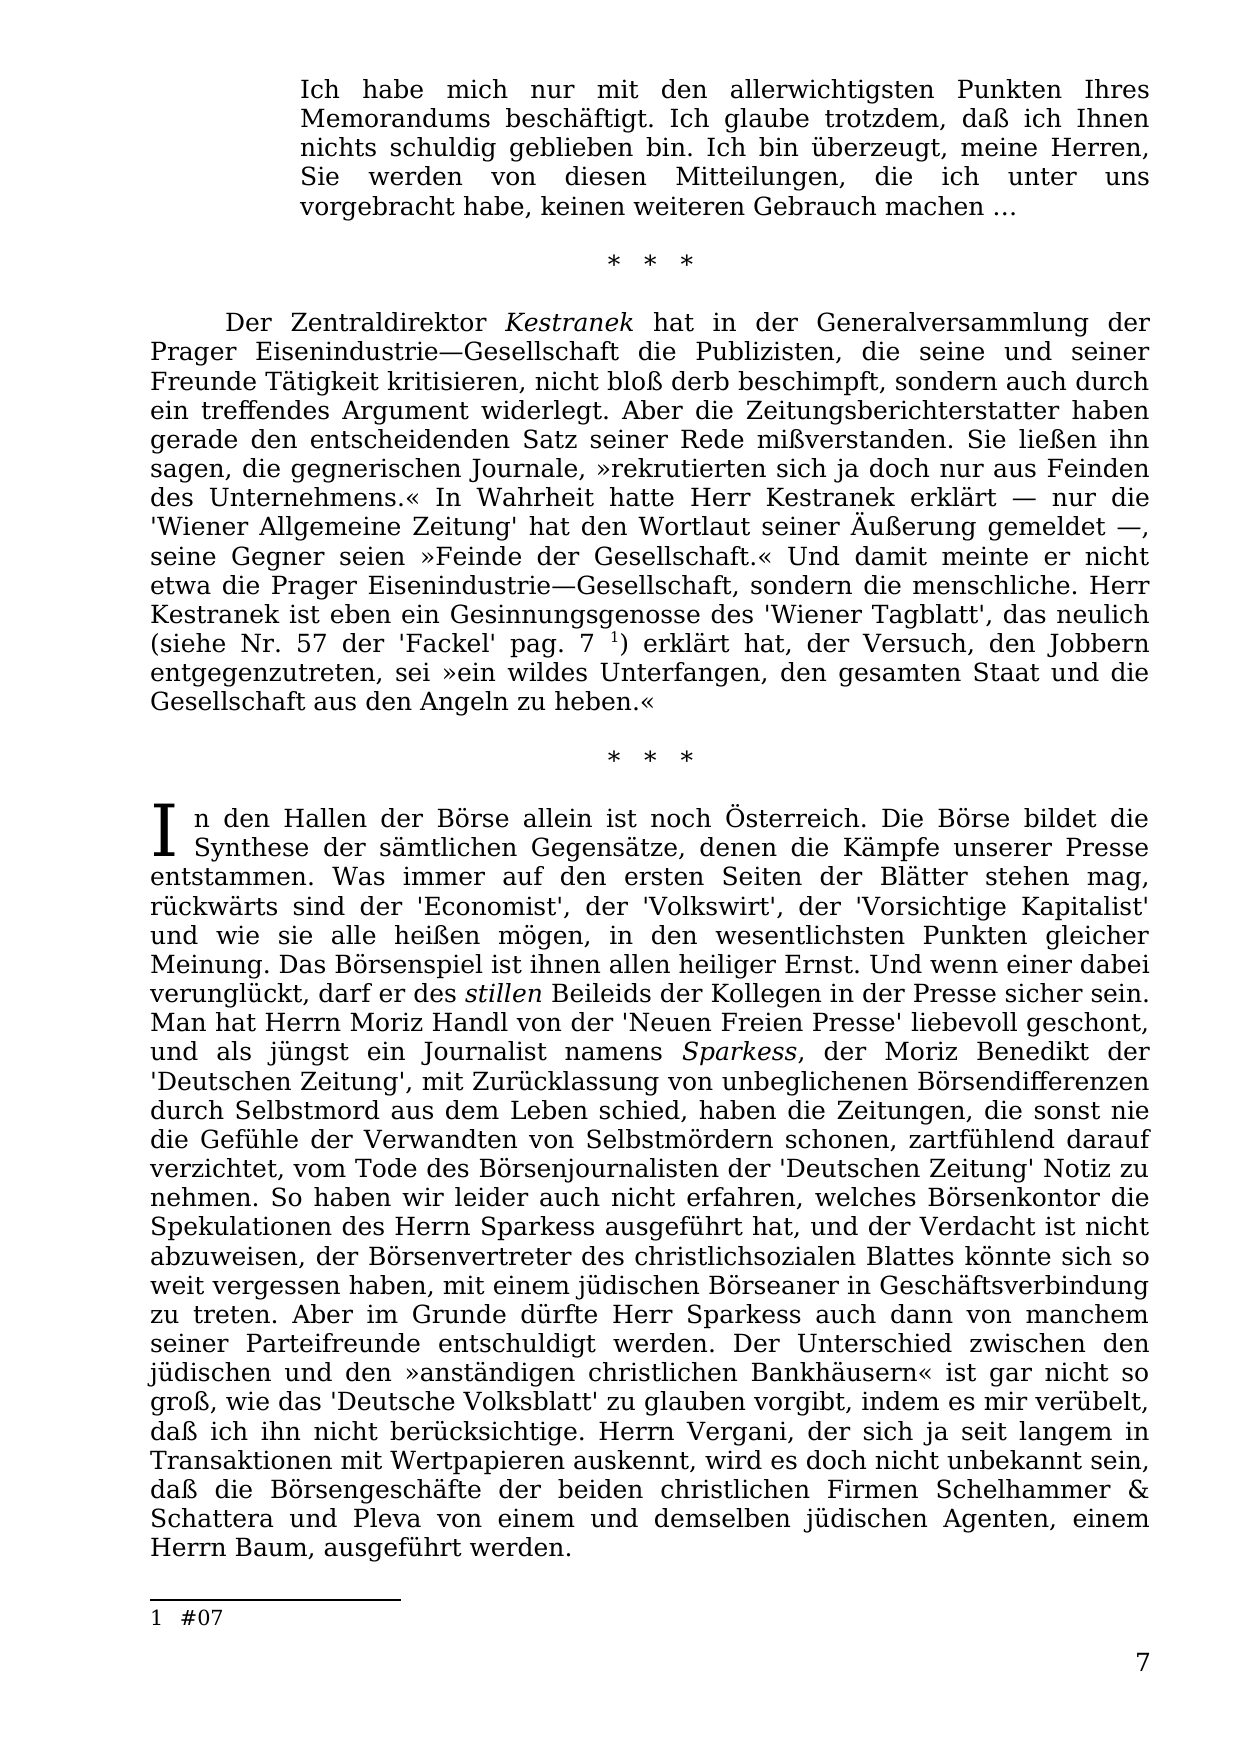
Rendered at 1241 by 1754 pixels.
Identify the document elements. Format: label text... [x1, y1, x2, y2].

text * * * [150, 746, 1151, 775]
text #07 [150, 1606, 1151, 1631]
text Der Zentraldirektor Kestranek hat in der Generalversammlung der Prager Eisenindustrie—Gesellschaft die Publizisten, die seine und seiner Freunde Tätigkeit kritisieren, nicht bloß derb beschimpft, sondern auch durch ein treffendes Argument widerlegt. Aber die Zeitungsberichterstatter haben gerade den entscheidenden Satz seiner Rede mißverstanden. Sie ließen ihn sagen, die gegnerischen Journale, »rekrutierten sich ja doch nur aus Feinden des Unternehmens.« In Wahrheit hatte Herr Kestranek erklärt — nur die 'Wiener Allgemeine Zeitung' hat den Wortlaut seiner Äußerung gemeldet —, seine Gegner seien »Feinde der Gesellschaft.« Und damit meinte er nicht etwa die Prager Eisenindustrie—Gesellschaft, sondern die menschliche. Herr Kestranek ist eben ein Gesinnungsgenosse des 'Wiener Tagblatt', das neulich (siehe Nr. 57 der 'Fackel' pag. 7 ) erklärt hat, der Versuch, den Jobbern entgegenzutreten, sei »ein wildes Unterfangen, den gesamten Staat und die Gesellschaft aus den Angeln zu heben.« [150, 308, 1151, 717]
text Ich habe mich nur mit den allerwichtigsten Punkten Ihres Memorandums beschäftigt. Ich glaube trotzdem, daß ich Ihnen nichts schuldig geblieben bin. Ich bin überzeugt, meine Herren, Sie werden von diesen Mitteilungen, die ich unter uns vorgebracht habe, keinen weiteren Gebrauch machen … [300, 75, 1151, 221]
text * * * [150, 250, 1151, 279]
text In den Hallen der Börse allein ist noch Österreich. Die Börse bildet die Synthese der sämtlichen Gegensätze, denen die Kämpfe unserer Presse entstammen. Was immer auf den ersten Seiten der Blätter stehen mag, rückwärts sind der 'Economist', der 'Volkswirt', der 'Vorsichtige Kapitalist' und wie sie alle heißen mögen, in den wesentlichsten Punkten gleicher Meinung. Das Börsenspiel ist ihnen allen heiliger Ernst. Und wenn einer dabei verunglückt, darf er des stillen Beileids der Kollegen in der Presse sicher sein. Man hat Herrn Moriz Handl von der 'Neuen Freien Presse' liebevoll geschont, und als jüngst ein Journalist namens Sparkess, der Moriz Benedikt der 'Deutschen Zeitung', mit Zurücklassung von unbeglichenen Börsendifferenzen durch Selbstmord aus dem Leben schied, haben die Zeitungen, die sonst nie die Gefühle der Verwandten von Selbstmördern schonen, zartfühlend darauf verzichtet, vom Tode des Börsenjournalisten der 'Deutschen Zeitung' Notiz zu nehmen. So haben wir leider auch nicht erfahren, welches Börsenkontor die Spekulationen des Herrn Sparkess ausgeführt hat, und der Verdacht ist nicht abzuweisen, der Börsenvertreter des christlichsozialen Blattes könnte sich so weit vergessen haben, mit einem jüdischen Börseaner in Geschäftsverbindung zu treten. Aber im Grunde dürfte Herr Sparkess auch dann von manchem seiner Parteifreunde entschuldigt werden. Der Unterschied zwischen den jüdischen und den »anständigen christlichen Bankhäusern« ist gar nicht so groß, wie das 'Deutsche Volksblatt' zu glauben vorgibt, indem es mir verübelt, daß ich ihn nicht berücksichtige. Herrn Vergani, der sich ja seit langem in Transaktionen mit Wertpapieren auskennt, wird es doch nicht unbekannt sein, daß die Börsengeschäfte der beiden christlichen Firmen Schelhammer & Schattera und Pleva von einem und demselben jüdischen Agenten, einem Herrn Baum, ausgeführt werden. [150, 804, 1151, 1562]
